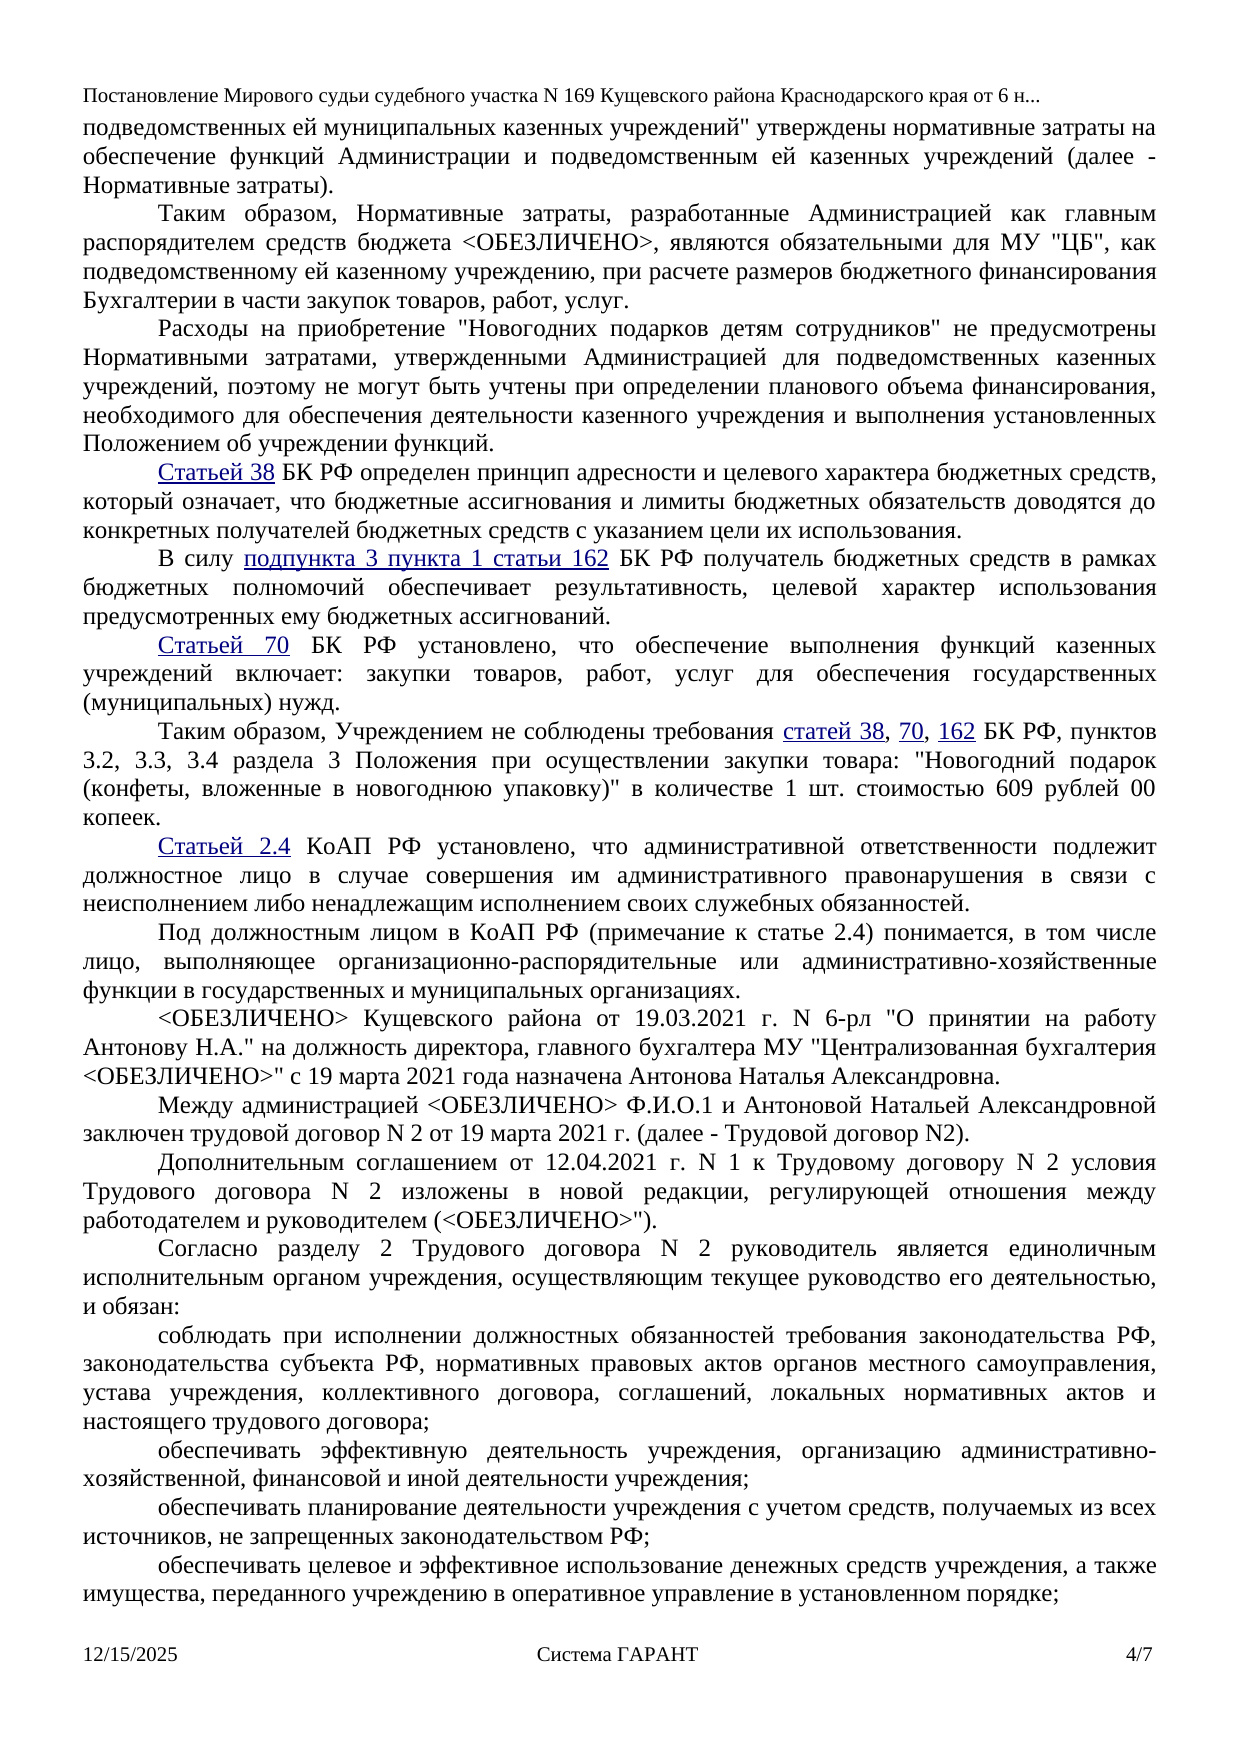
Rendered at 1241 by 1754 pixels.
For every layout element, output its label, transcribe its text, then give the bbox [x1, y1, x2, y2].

text обеспечивать планирование деятельности учреждения с учетом средств, получаемых из всех источников, не запрещенных законодательством РФ; [83, 1492, 1157, 1550]
text Статьей 70 БК РФ установлено, что обеспечение выполнения функций казенных учреждений включает: закупки товаров, работ, услуг для обеспечения государственных (муниципальных) нужд. [83, 630, 1157, 716]
text подведомственных ей муниципальных казенных учреждений" утверждены нормативные затраты на обеспечение функций Администрации и подведомственным ей казенных учреждений (далее - Нормативные затраты). [83, 112, 1157, 198]
text Таким образом, Нормативные затраты, разработанные Администрацией как главным распорядителем средств бюджета <ОБЕЗЛИЧЕНО>, являются обязательными для МУ "ЦБ", как подведомственному ей казенному учреждению, при расчете размеров бюджетного финансирования Бухгалтерии в части закупок товаров, работ, услуг. [83, 198, 1157, 313]
text Под должностным лицом в КоАП РФ (примечание к статье 2.4) понимается, в том числе лицо, выполняющее организационно-распорядительные или административно-хозяйственные функции в государственных и муниципальных организациях. [83, 917, 1157, 1003]
text Статьей 38 БК РФ определен принцип адресности и целевого характера бюджетных средств, который означает, что бюджетные ассигнования и лимиты бюджетных обязательств доводятся до конкретных получателей бюджетных средств с указанием цели их использования. [83, 457, 1157, 543]
text Статьей 2.4 КоАП РФ установлено, что административной ответственности подлежит должностное лицо в случае совершения им административного правонарушения в связи с неисполнением либо ненадлежащим исполнением своих служебных обязанностей. [83, 831, 1157, 917]
text Согласно разделу 2 Трудового договора N 2 руководитель является единоличным исполнительным органом учреждения, осуществляющим текущее руководство его деятельностью, и обязан: [83, 1233, 1157, 1320]
text Таким образом, Учреждением не соблюдены требования статей 38, 70, 162 БК РФ, пунктов 3.2, 3.3, 3.4 раздела 3 Положения при осуществлении закупки товара: "Новогодний подарок (конфеты, вложенные в новогоднюю упаковку)" в количестве 1 шт. стоимостью 609 рублей 00 копеек. [83, 716, 1157, 831]
text Дополнительным соглашением от 12.04.2021 г. N 1 к Трудовому договору N 2 условия Трудового договора N 2 изложены в новой редакции, регулирующей отношения между работодателем и руководителем (<ОБЕЗЛИЧЕНО>"). [83, 1147, 1157, 1233]
text В силу подпункта 3 пункта 1 статьи 162 БК РФ получатель бюджетных средств в рамках бюджетных полномочий обеспечивает результативность, целевой характер использования предусмотренных ему бюджетных ассигнований. [83, 543, 1157, 630]
text обеспечивать целевое и эффективное использование денежных средств учреждения, а также имущества, переданного учреждению в оперативное управление в установленном порядке; [83, 1550, 1157, 1607]
text обеспечивать эффективную деятельность учреждения, организацию административно-хозяйственной, финансовой и иной деятельности учреждения; [83, 1435, 1157, 1492]
text <ОБЕЗЛИЧЕНО> Кущевского района от 19.03.2021 г. N 6-рл "О принятии на работу Антонову Н.А." на должность директора, главного бухгалтера МУ "Централизованная бухгалтерия <ОБЕЗЛИЧЕНО>" с 19 марта 2021 года назначена Антонова Наталья Александровна. [83, 1003, 1157, 1090]
text соблюдать при исполнении должностных обязанностей требования законодательства РФ, законодательства субъекта РФ, нормативных правовых актов органов местного самоуправления, устава учреждения, коллективного договора, соглашений, локальных нормативных актов и настоящего трудового договора; [83, 1320, 1157, 1435]
text Расходы на приобретение "Новогодних подарков детям сотрудников" не предусмотрены Нормативными затратами, утвержденными Администрацией для подведомственных казенных учреждений, поэтому не могут быть учтены при определении планового объема финансирования, необходимого для обеспечения деятельности казенного учреждения и выполнения установленных Положением об учреждении функций. [83, 313, 1157, 457]
text Между администрацией <ОБЕЗЛИЧЕНО> Ф.И.О.1 и Антоновой Натальей Александровной заключен трудовой договор N 2 от 19 марта 2021 г. (далее - Трудовой договор N2). [83, 1090, 1157, 1147]
